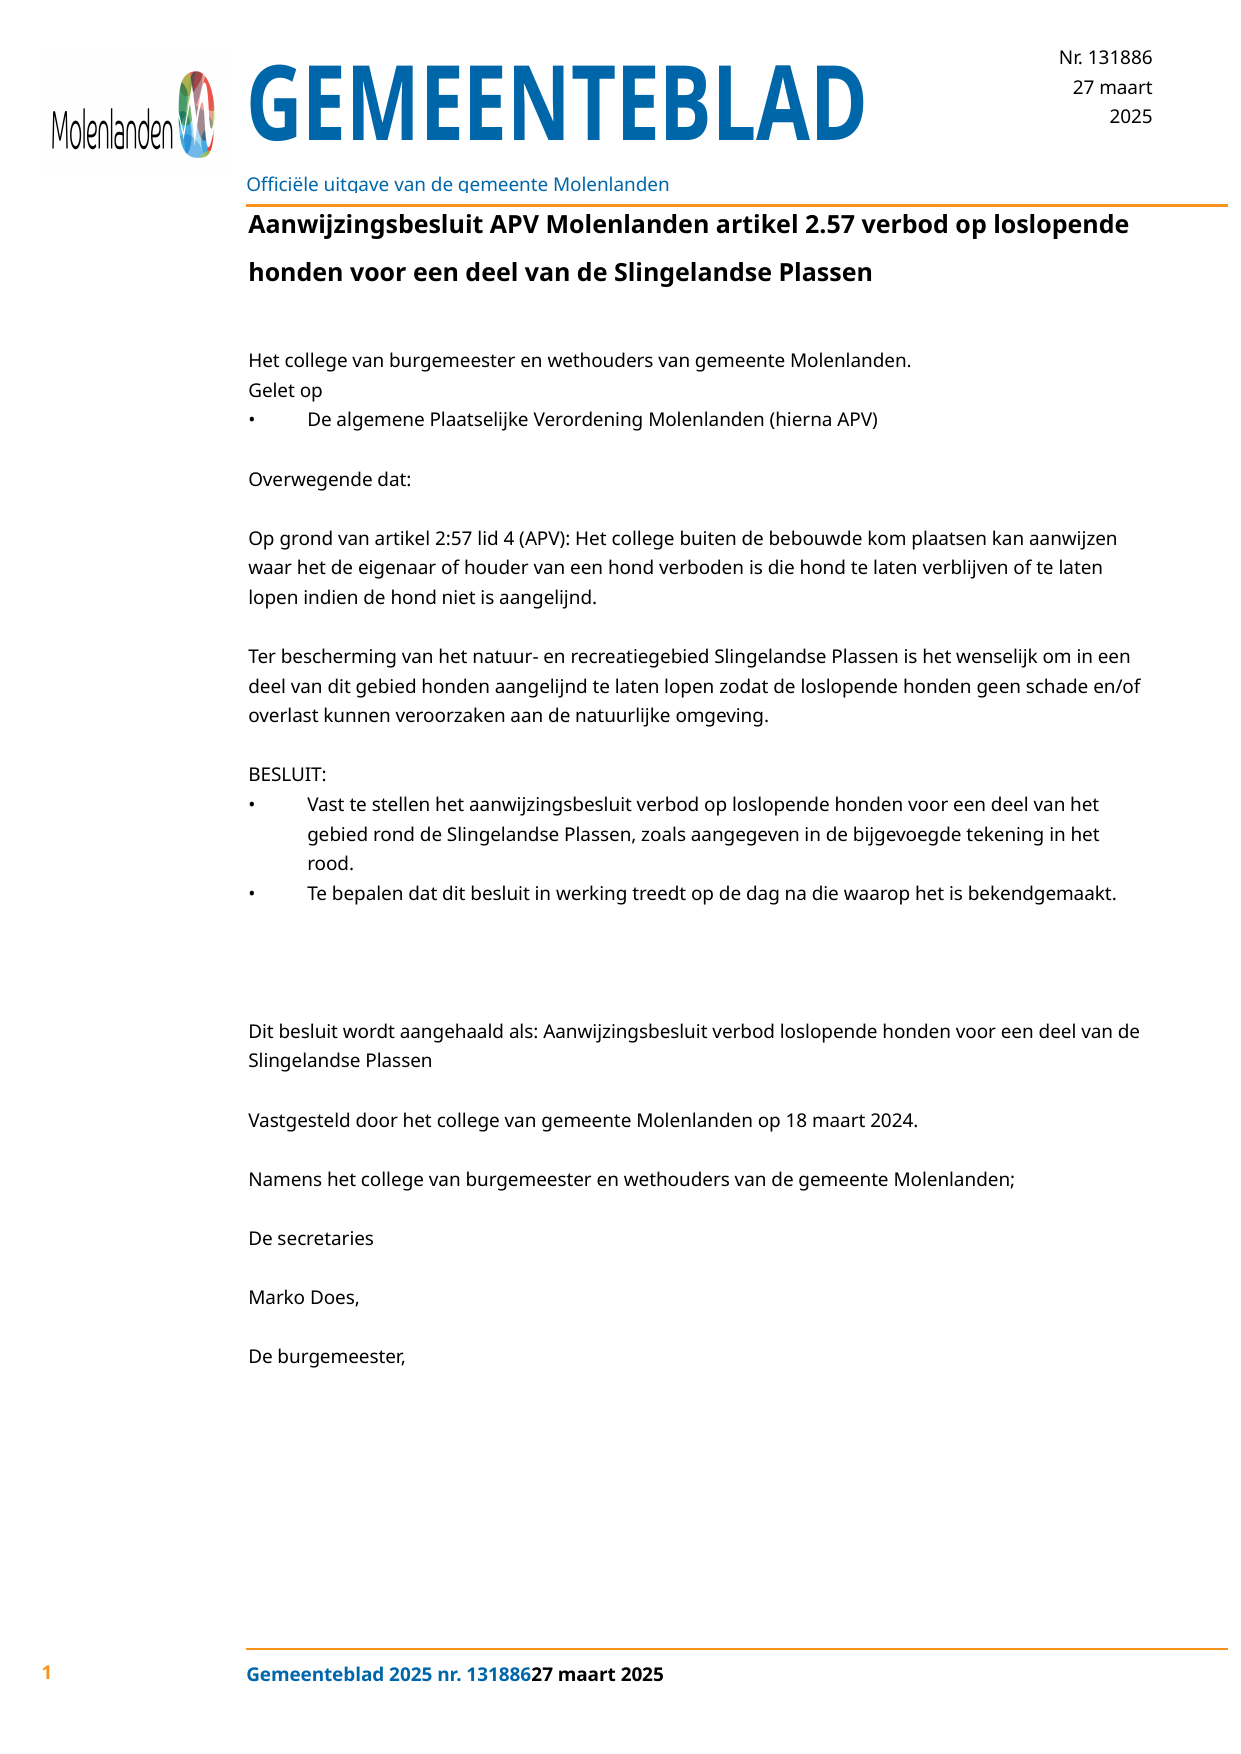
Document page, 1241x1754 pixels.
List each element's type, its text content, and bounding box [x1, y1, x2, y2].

text Dit besluit wordt aangehaald als: Aanwijzingsbesluit verbod loslopende honden voor een deel van de Slingelandse Plassen [248, 1018, 1152, 1073]
text BESLUIT: [248, 762, 1152, 787]
text Overwegende dat: [248, 466, 1152, 492]
text Marko Does, [248, 1284, 1152, 1310]
text Op grond van artikel 2:57 lid 4 (APV): Het college buiten de bebouwde kom plaatsen kan aanwijzen waar het de eigenaar of houder van een hond verboden is die hond te laten verblijven of te laten lopen indien de hond niet is aangelijnd. [248, 525, 1152, 610]
list Te bepalen dat dit besluit in werking treedt op de dag na die waarop het is bekendgemaakt. [248, 880, 1152, 906]
text De secretaries [248, 1225, 1152, 1251]
text Vastgesteld door het college van gemeente Molenlanden op 18 maart 2024. [248, 1107, 1152, 1132]
text Gelet op [248, 377, 1152, 403]
list De algemene Plaatselijke Verordening Molenlanden (hierna APV) [248, 407, 1152, 432]
text Aanwijzingsbesluit APV Molenlanden artikel 2.57 verbod op loslopende honden voor een deel van de Slingelandse Plassen [248, 207, 1152, 288]
list Vast te stellen het aanwijzingsbesluit verbod op loslopende honden voor een deel van het gebied rond de Slingelandse Plassen, zoals aangegeven in de bijgevoegde tekening in het rood. [248, 791, 1152, 876]
text Ter bescherming van het natuur- en recreatiegebied Slingelandse Plassen is het wenselijk om in een deel van dit gebied honden aangelijnd te laten lopen zodat de loslopende honden geen schade en/of overlast kunnen veroorzaken aan de natuurlijke omgeving. [248, 643, 1152, 728]
text De burgemeester, [248, 1343, 1152, 1369]
picture [41, 47, 231, 172]
text Namens het college van burgemeester en wethouders van de gemeente Molenlanden; [248, 1166, 1152, 1192]
text Het college van burgemeester en wethouders van gemeente Molenlanden. [248, 347, 1152, 373]
